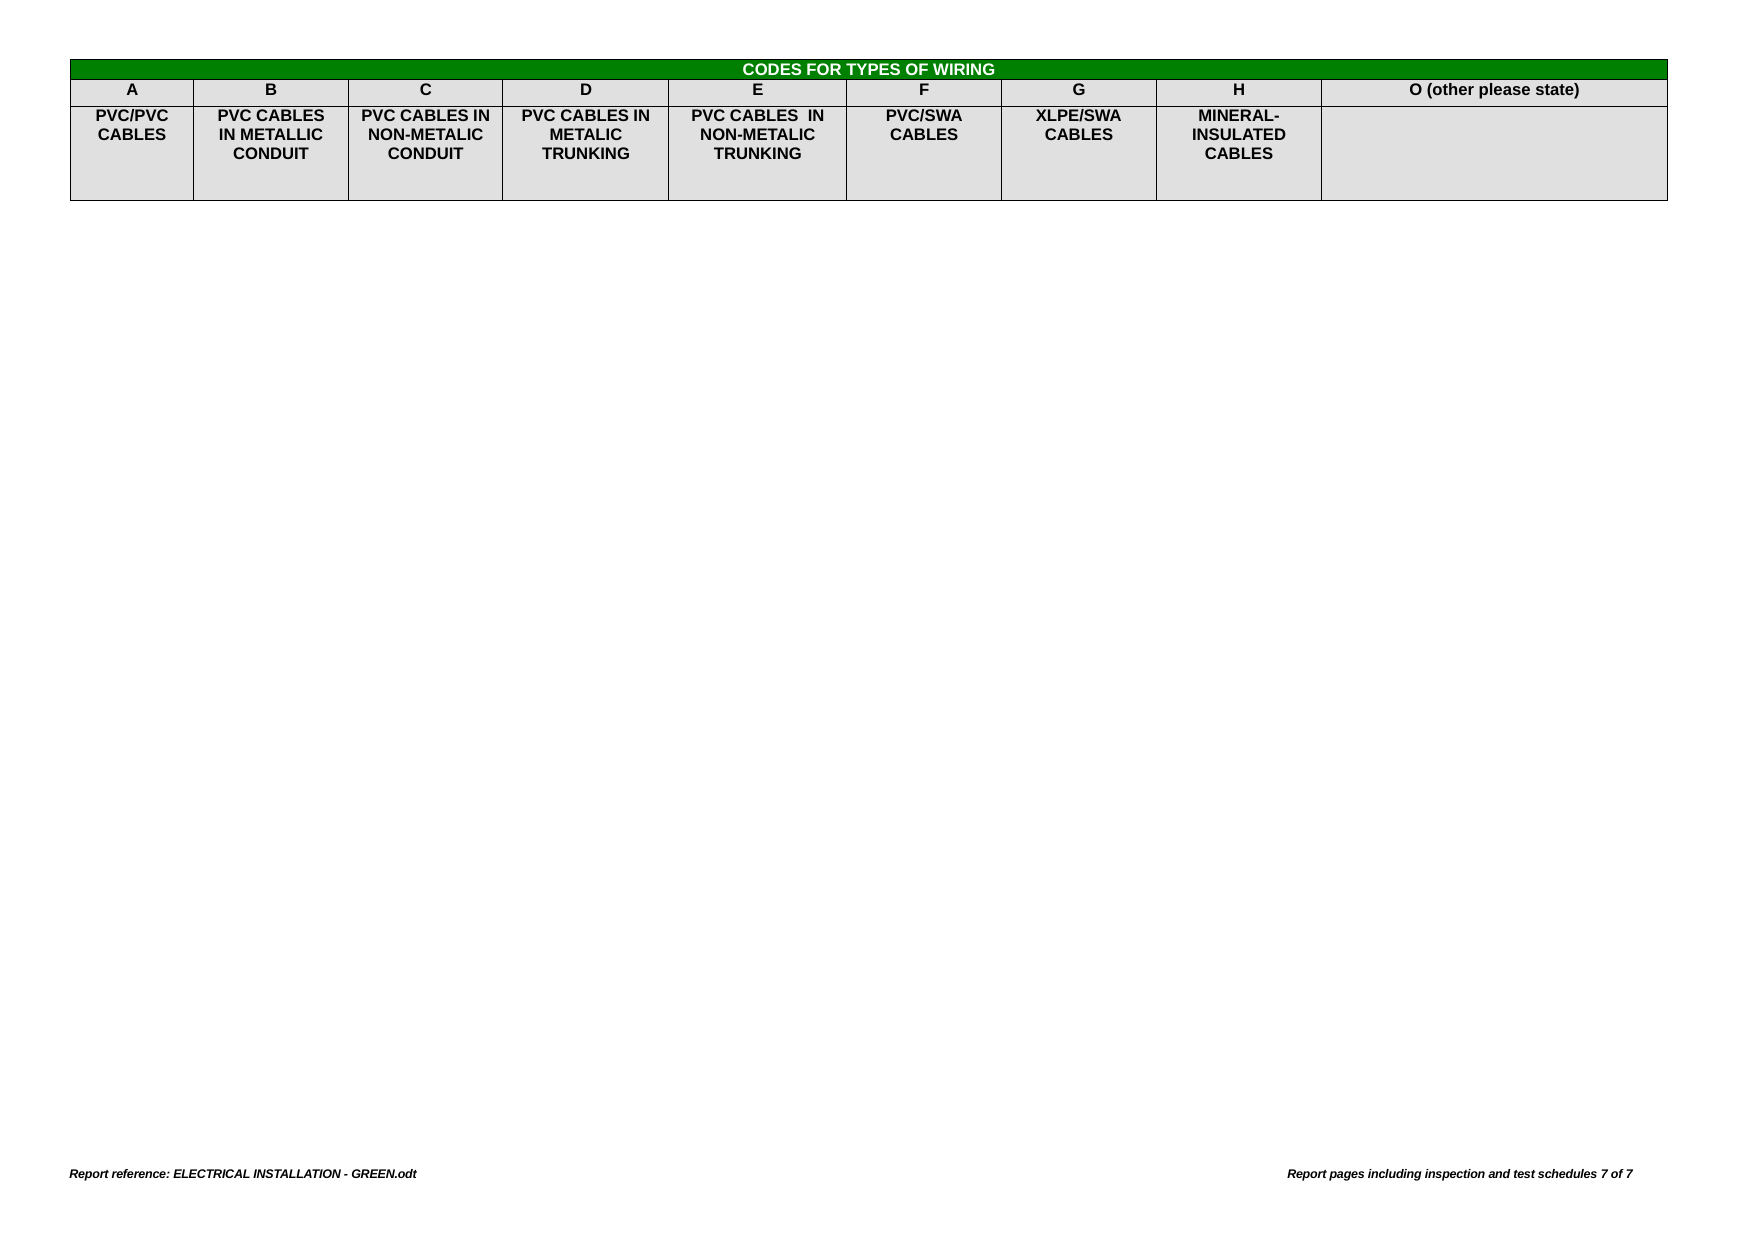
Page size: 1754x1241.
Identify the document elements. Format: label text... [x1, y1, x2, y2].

table_cell E [669, 80, 846, 106]
table_cell PVC CABLES IN METALLIC CONDUIT [194, 107, 348, 200]
table_cell PVC CABLES IN NON-METALIC TRUNKING [669, 107, 846, 200]
table_cell G [1002, 80, 1156, 106]
table_cell B [194, 80, 348, 106]
table_cell D [503, 80, 668, 106]
table_cell C [349, 80, 502, 106]
table_cell H [1157, 80, 1321, 106]
table_header CODES FOR TYPES OF WIRING [71, 60, 1667, 79]
table_cell MINERAL-INSULATED CABLES [1157, 107, 1321, 200]
table_cell PVC/SWA CABLES [847, 107, 1001, 200]
table_cell A [71, 80, 193, 106]
table_cell PVC CABLES IN NON-METALIC CONDUIT [349, 107, 502, 200]
table_cell PVC CABLES IN METALIC TRUNKING [503, 107, 668, 200]
table_cell O (other please state) [1322, 80, 1667, 106]
table_cell PVC/PVC CABLES [71, 107, 193, 200]
table_cell [1322, 107, 1667, 200]
table_cell F [847, 80, 1001, 106]
table_cell XLPE/SWA CABLES [1002, 107, 1156, 200]
